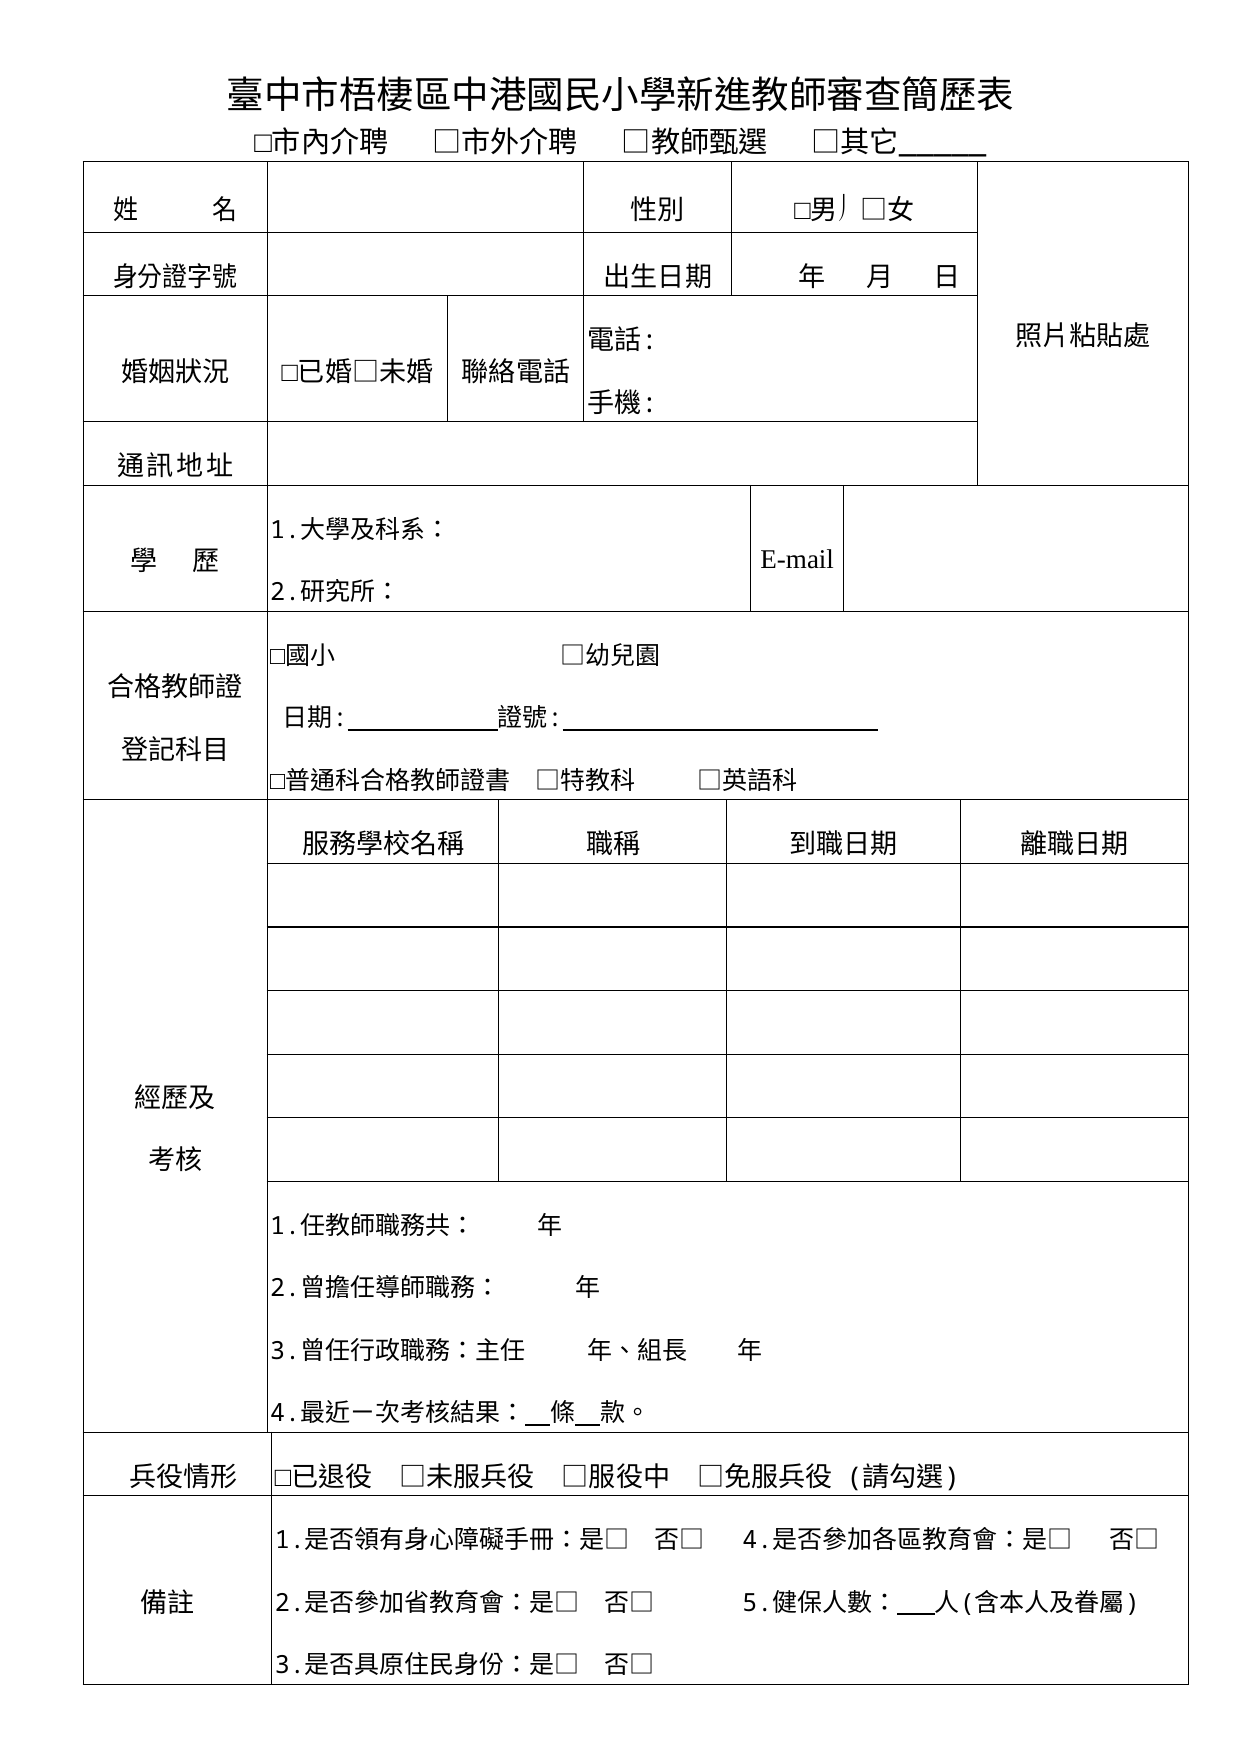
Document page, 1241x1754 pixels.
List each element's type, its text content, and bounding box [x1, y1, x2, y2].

table_cell [727, 1118, 960, 1181]
table_cell [268, 233, 583, 295]
table_cell [727, 928, 960, 990]
table_cell 到職日期 [727, 800, 960, 863]
table_cell [844, 486, 1188, 611]
table_cell [499, 1055, 726, 1117]
table_cell [499, 991, 726, 1053]
table_header [268, 162, 583, 232]
table_header 照片粘貼處 [978, 162, 1188, 485]
table_cell 通訊地址 [84, 422, 267, 485]
table_cell [268, 1118, 498, 1181]
table_cell [499, 864, 726, 926]
table_cell [499, 1118, 726, 1181]
table_cell E-mail [751, 486, 843, 611]
table_header 性別 [584, 162, 731, 232]
table_cell 婚姻狀況 [84, 296, 267, 421]
table_cell 1.是否領有身心障礙手冊：是□ 否□ 4.是否參加各區教育會：是□ 否□ 2.是否參加省教育會：是□ 否□ 5.健保人數： 人(含本人及眷屬) 3.是否具原住民身份：是□ 否□ [272, 1496, 1188, 1684]
table_cell [961, 1055, 1188, 1117]
table_cell [268, 928, 498, 990]
table_cell [499, 928, 726, 990]
table_cell [961, 864, 1188, 926]
table_cell [727, 864, 960, 926]
table_cell 服務學校名稱 [268, 800, 498, 863]
table_cell [268, 422, 977, 485]
table_cell 1.任教師職務共： 年 2.曾擔任導師職務： 年 3.曾任行政職務：主任 年、組長 年 4.最近ㄧ次考核結果： 條 款。 [268, 1182, 1188, 1432]
table_cell 職稱 [499, 800, 726, 863]
table_cell [268, 991, 498, 1053]
table_cell □國小 □幼兒園 日期: 證號: □普通科合格教師證書 □特教科 □英語科 [268, 612, 1188, 799]
table_cell 1.大學及科系： 2.研究所： [268, 486, 750, 611]
table_cell 合格教師證 登記科目 [84, 612, 267, 799]
table_cell 聯絡電話 [448, 296, 583, 421]
text 臺中市梧棲區中港國民小學新進教師審查簡歷表 [89, 64, 1152, 119]
table_cell □已退役 □未服兵役 □服役中 □免服兵役 (請勾選) [272, 1433, 1188, 1495]
table_cell [268, 1055, 498, 1117]
table_cell [727, 991, 960, 1053]
table_cell 備註 [84, 1496, 271, 1684]
table_cell 年 月 日 [732, 233, 977, 295]
table_cell 兵役情形 [84, 1433, 271, 1495]
table_cell 電話: 手機: [584, 296, 977, 421]
table_cell 身分證字號 [84, 233, 267, 295]
table_cell [268, 864, 498, 926]
table_cell [727, 1055, 960, 1117]
table_cell 出生日期 [584, 233, 731, 295]
table_cell □已婚□未婚 [268, 296, 447, 421]
table_cell 離職日期 [961, 800, 1188, 863]
table_cell [961, 1118, 1188, 1181]
table_header 姓 名 [84, 162, 267, 232]
text □市內介聘 □市外介聘 □教師甄選 □其它_____ [89, 119, 1152, 161]
table_cell [961, 928, 1188, 990]
table_cell 經歷及 考核 [84, 800, 267, 1432]
table_cell [961, 991, 1188, 1053]
table_header □男 □女 [732, 162, 977, 232]
table_cell 學歷 [84, 486, 267, 611]
